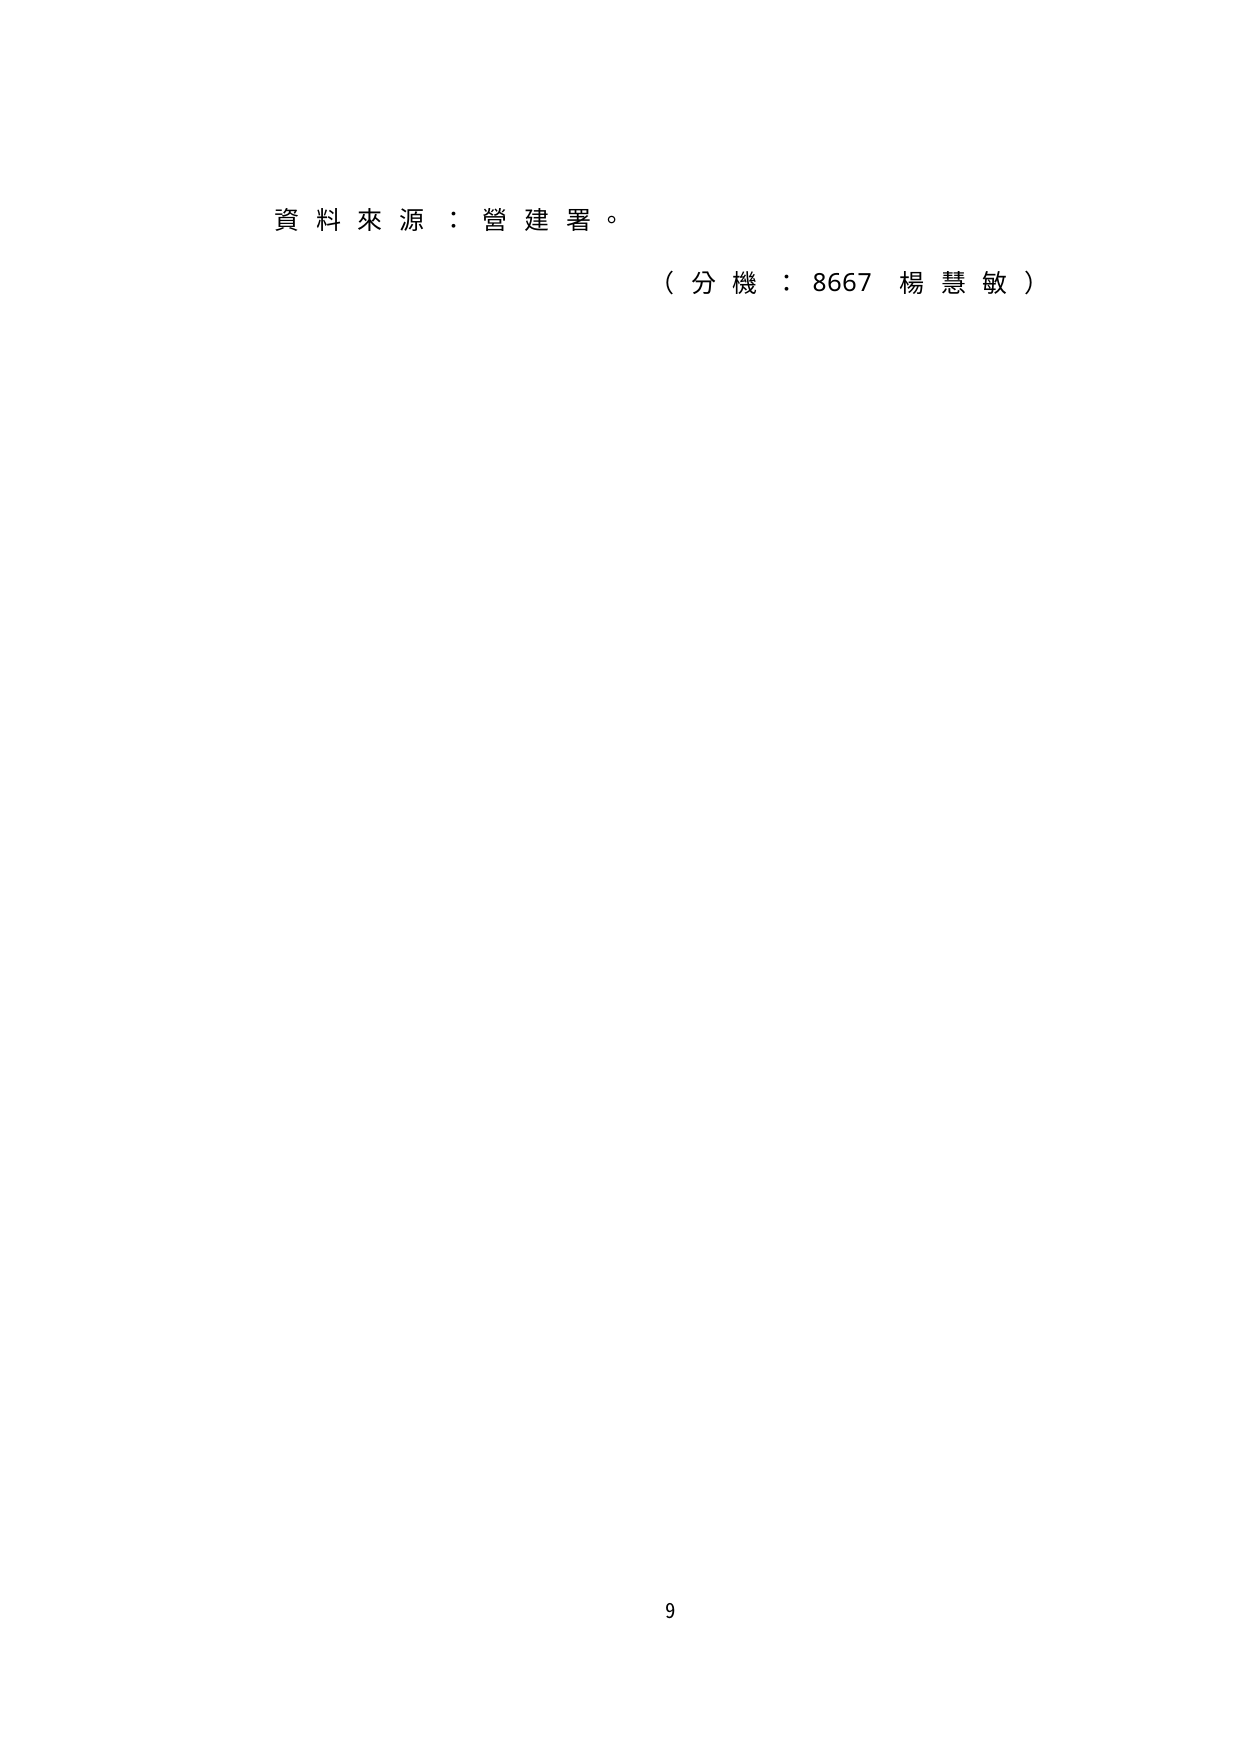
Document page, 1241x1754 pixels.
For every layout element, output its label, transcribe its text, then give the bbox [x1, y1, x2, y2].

text 資料來源：營建署。 [242, 177, 1058, 240]
text （分機：8667 楊慧敏） [183, 240, 1058, 302]
